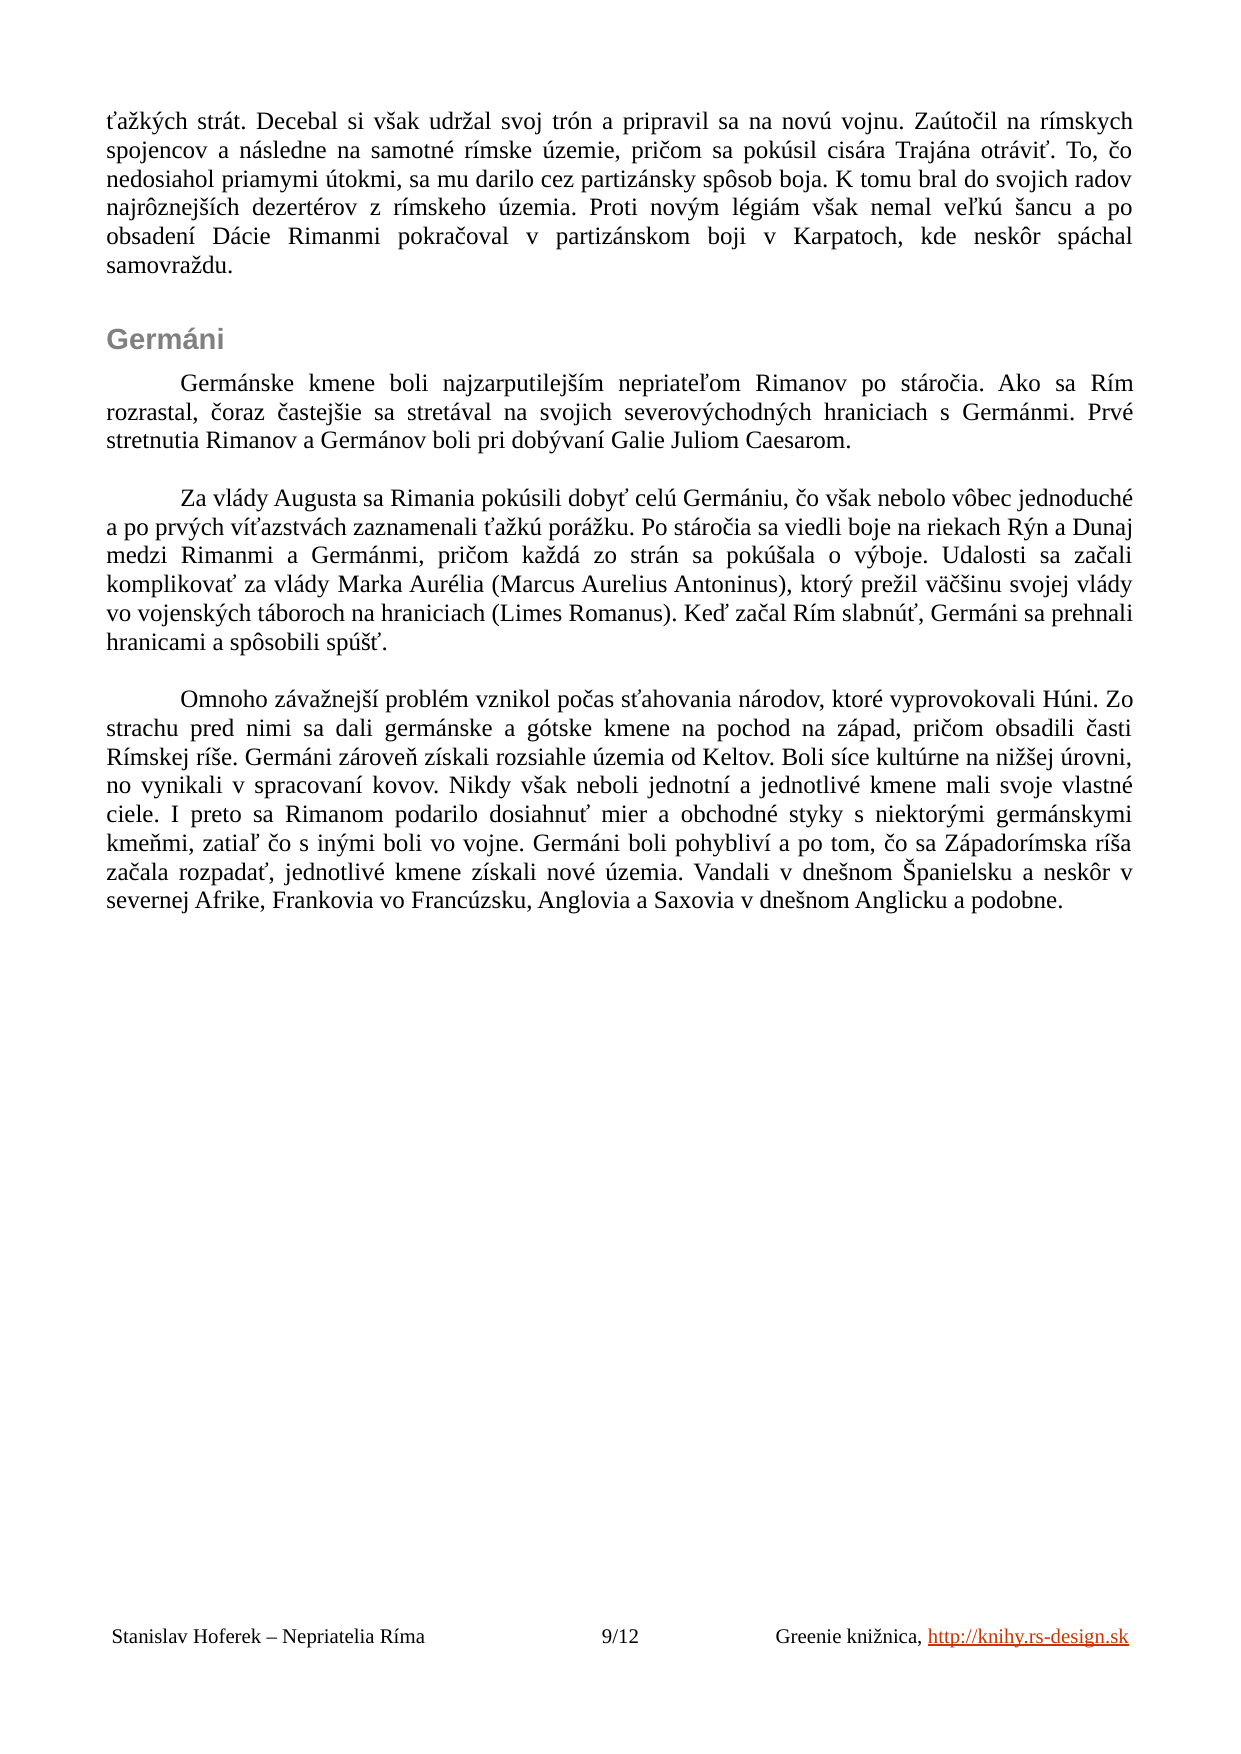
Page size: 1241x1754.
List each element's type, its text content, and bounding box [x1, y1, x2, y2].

subtitle Germáni [106, 322, 1134, 356]
text Germánske kmene boli najzarputilejším nepriateľom Rimanov po stáročia. Ako sa Rím rozrastal, čoraz častejšie sa stretával na svojich severovýchodných hraniciach s Germánmi. Prvé stretnutia Rimanov a Germánov boli pri dobývaní Galie Juliom Caesarom. [106, 368, 1134, 454]
text ťažkých strát. Decebal si však udržal svoj trón a pripravil sa na novú vojnu. Zaútočil na rímskych spojencov a následne na samotné rímske územie, pričom sa pokúsil cisára Trajána otráviť. To, čo nedosiahol priamymi útokmi, sa mu darilo cez partizánsky spôsob boja. K tomu bral do svojich radov najrôznejších dezertérov z rímskeho územia. Proti novým légiám však nemal veľkú šancu a po obsadení Dácie Rimanmi pokračoval v partizánskom boji v Karpatoch, kde neskôr spáchal samovraždu. [106, 106, 1134, 279]
text Za vlády Augusta sa Rimania pokúsili dobyť celú Germániu, čo však nebolo vôbec jednoduché a po prvých víťazstvách zaznamenali ťažkú porážku. Po stáročia sa viedli boje na riekach Rýn a Dunaj medzi Rimanmi a Germánmi, pričom každá zo strán sa pokúšala o výboje. Udalosti sa začali komplikovať za vlády Marka Aurélia (Marcus Aurelius Antoninus), ktorý prežil väčšinu svojej vlády vo vojenských táboroch na hraniciach (Limes Romanus). Keď začal Rím slabnúť, Germáni sa prehnali hranicami a spôsobili spúšť. [106, 483, 1134, 656]
text Omnoho závažnejší problém vznikol počas sťahovania národov, ktoré vyprovokovali Húni. Zo strachu pred nimi sa dali germánske a gótske kmene na pochod na západ, pričom obsadili časti Rímskej ríše. Germáni zároveň získali rozsiahle územia od Keltov. Boli síce kultúrne na nižšej úrovni, no vynikali v spracovaní kovov. Nikdy však neboli jednotní a jednotlivé kmene mali svoje vlastné ciele. I preto sa Rimanom podarilo dosiahnuť mier a obchodné styky s niektorými germánskymi kmeňmi, zatiaľ čo s inými boli vo vojne. Germáni boli pohybliví a po tom, čo sa Západorímska ríša začala rozpadať, jednotlivé kmene získali nové územia. Vandali v dnešnom Španielsku a neskôr v severnej Afrike, Frankovia vo Francúzsku, Anglovia a Saxovia v dnešnom Anglicku a podobne. [106, 684, 1134, 914]
